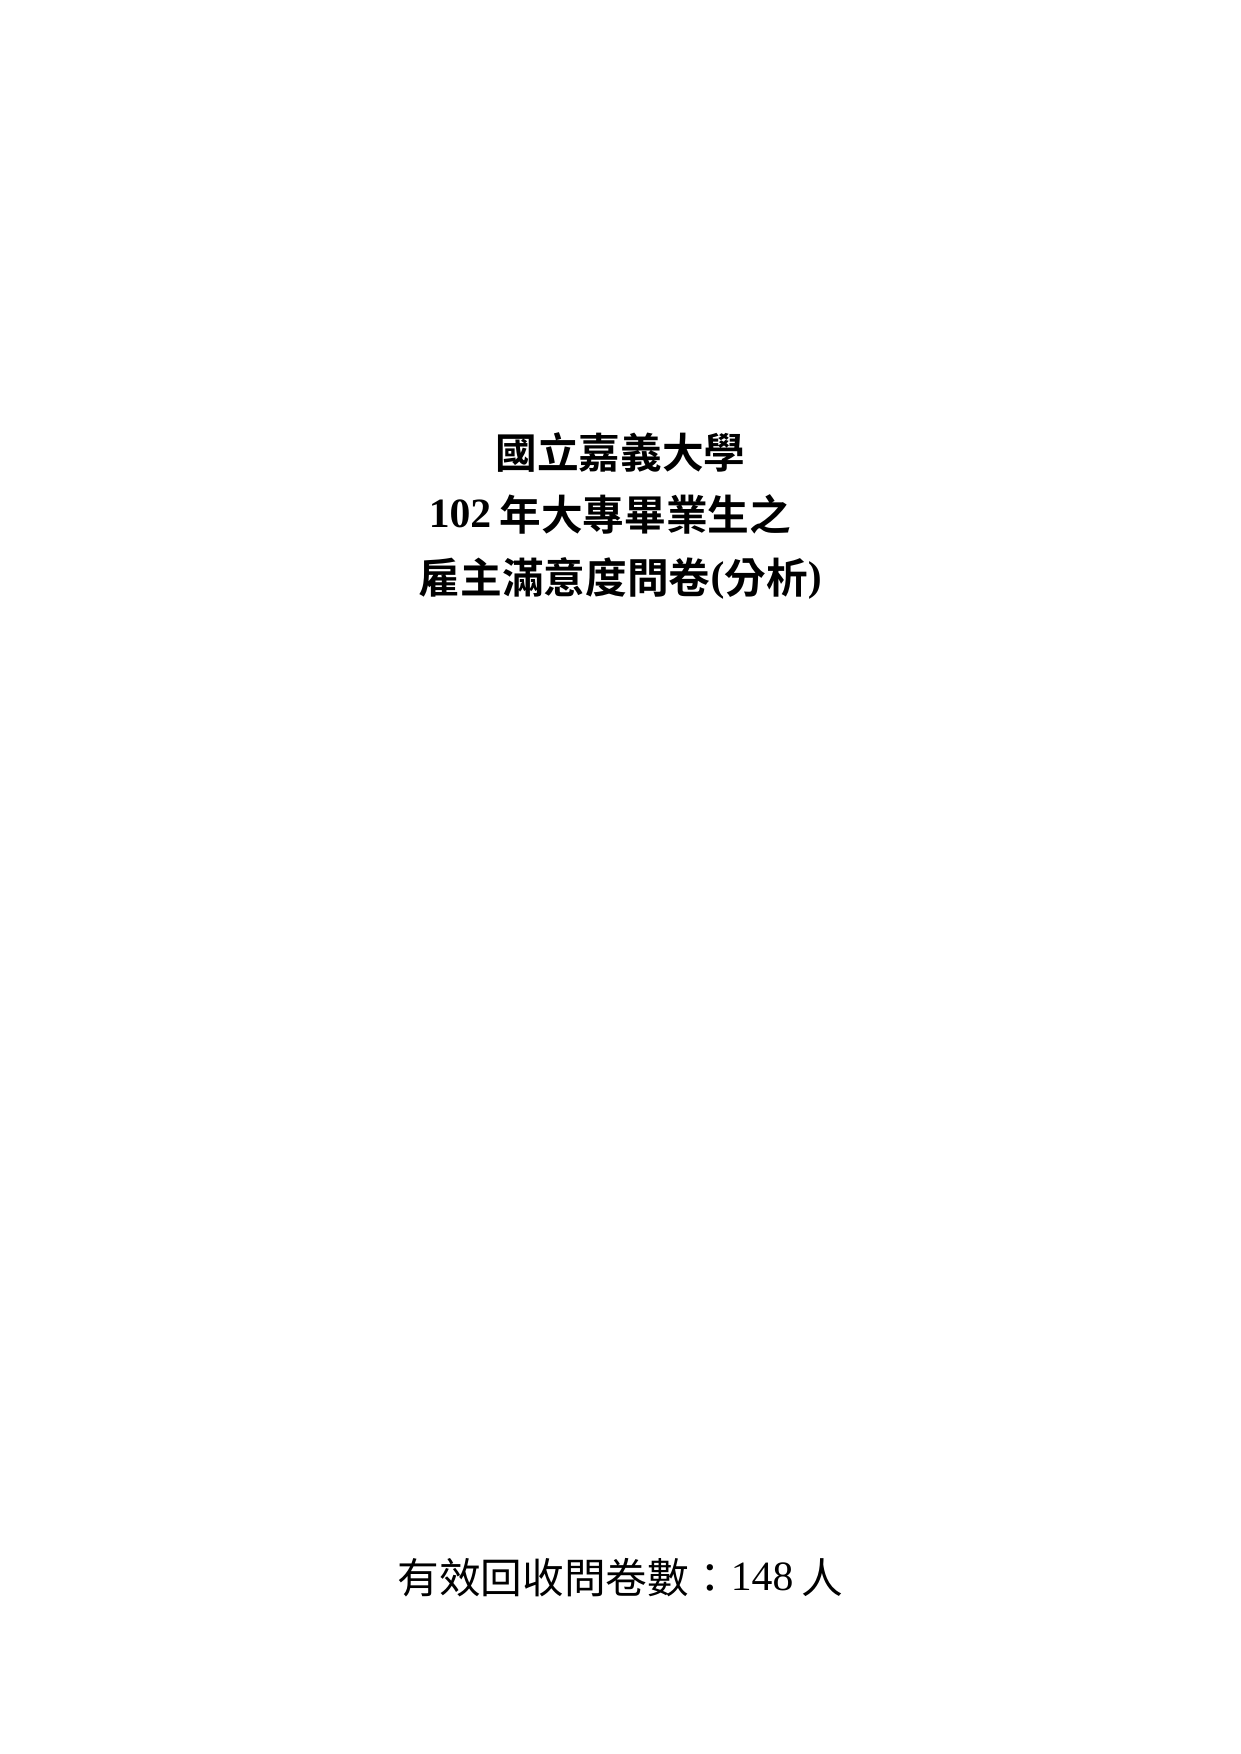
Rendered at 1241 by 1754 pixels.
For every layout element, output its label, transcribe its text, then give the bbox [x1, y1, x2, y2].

text 雇主滿意度問卷(分析) [187, 533, 357, 596]
text 有效回收問卷數：148人 [187, 1533, 1053, 1596]
text 國立嘉義大學 [187, 408, 1053, 471]
text 102年大專畢業生之 [187, 471, 469, 533]
text 雇主滿意度問卷(分析) [884, 533, 1053, 596]
text 102年大專畢業生之 [771, 471, 1053, 533]
